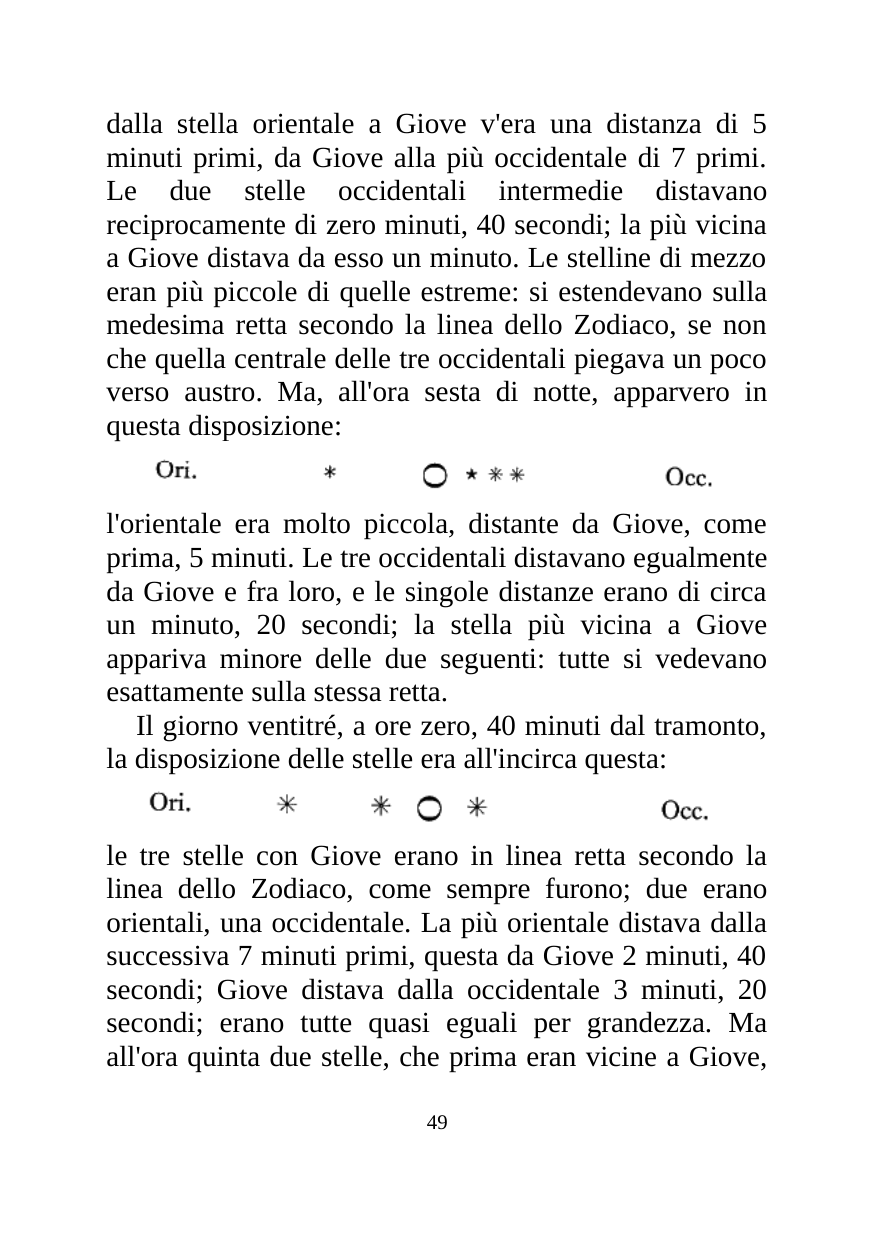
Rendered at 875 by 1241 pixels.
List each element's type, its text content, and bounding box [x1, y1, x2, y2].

text le tre stelle con Giove erano in linea retta secondo la linea dello Zodiaco, come sempre furono; due erano orientali, una occidentale. La più orientale distava dalla successiva 7 minuti primi, questa da Giove 2 minuti, 40 secondi; Giove distava dalla occidentale 3 minuti, 20 secondi; erano tutte quasi eguali per grandezza. Ma all'ora quinta due stelle, che prima eran vicine a Giove, [106, 775, 768, 1072]
text dalla stella orientale a Giove v'era una distanza di 5 minuti primi, da Giove alla più occidentale di 7 primi. Le due stelle occidentali intermedie distavano reciprocamente di zero minuti, 40 secondi; la più vicina a Giove distava da esso un minuto. Le stelline di mezzo eran più piccole di quelle estreme: si estendevano sulla medesima retta secondo la linea dello Zodiaco, se non che quella centrale delle tre occidentali piegava un poco verso austro. Ma, all'ora sesta di notte, apparvero in questa disposizione: [106, 106, 768, 442]
picture [138, 775, 736, 838]
text Il giorno ventitré, a ore zero, 40 minuti dal tramonto, la disposizione delle stelle era all'incirca questa: [106, 708, 768, 775]
picture [141, 441, 733, 507]
text l'orientale era molto piccola, distante da Giove, come prima, 5 minuti. Le tre occidentali distavano egualmente da Giove e fra loro, e le singole distanze erano di circa un minuto, 20 secondi; la stella più vicina a Giove appariva minore delle due seguenti: tutte si vedevano esattamente sulla stessa retta. [106, 442, 768, 708]
